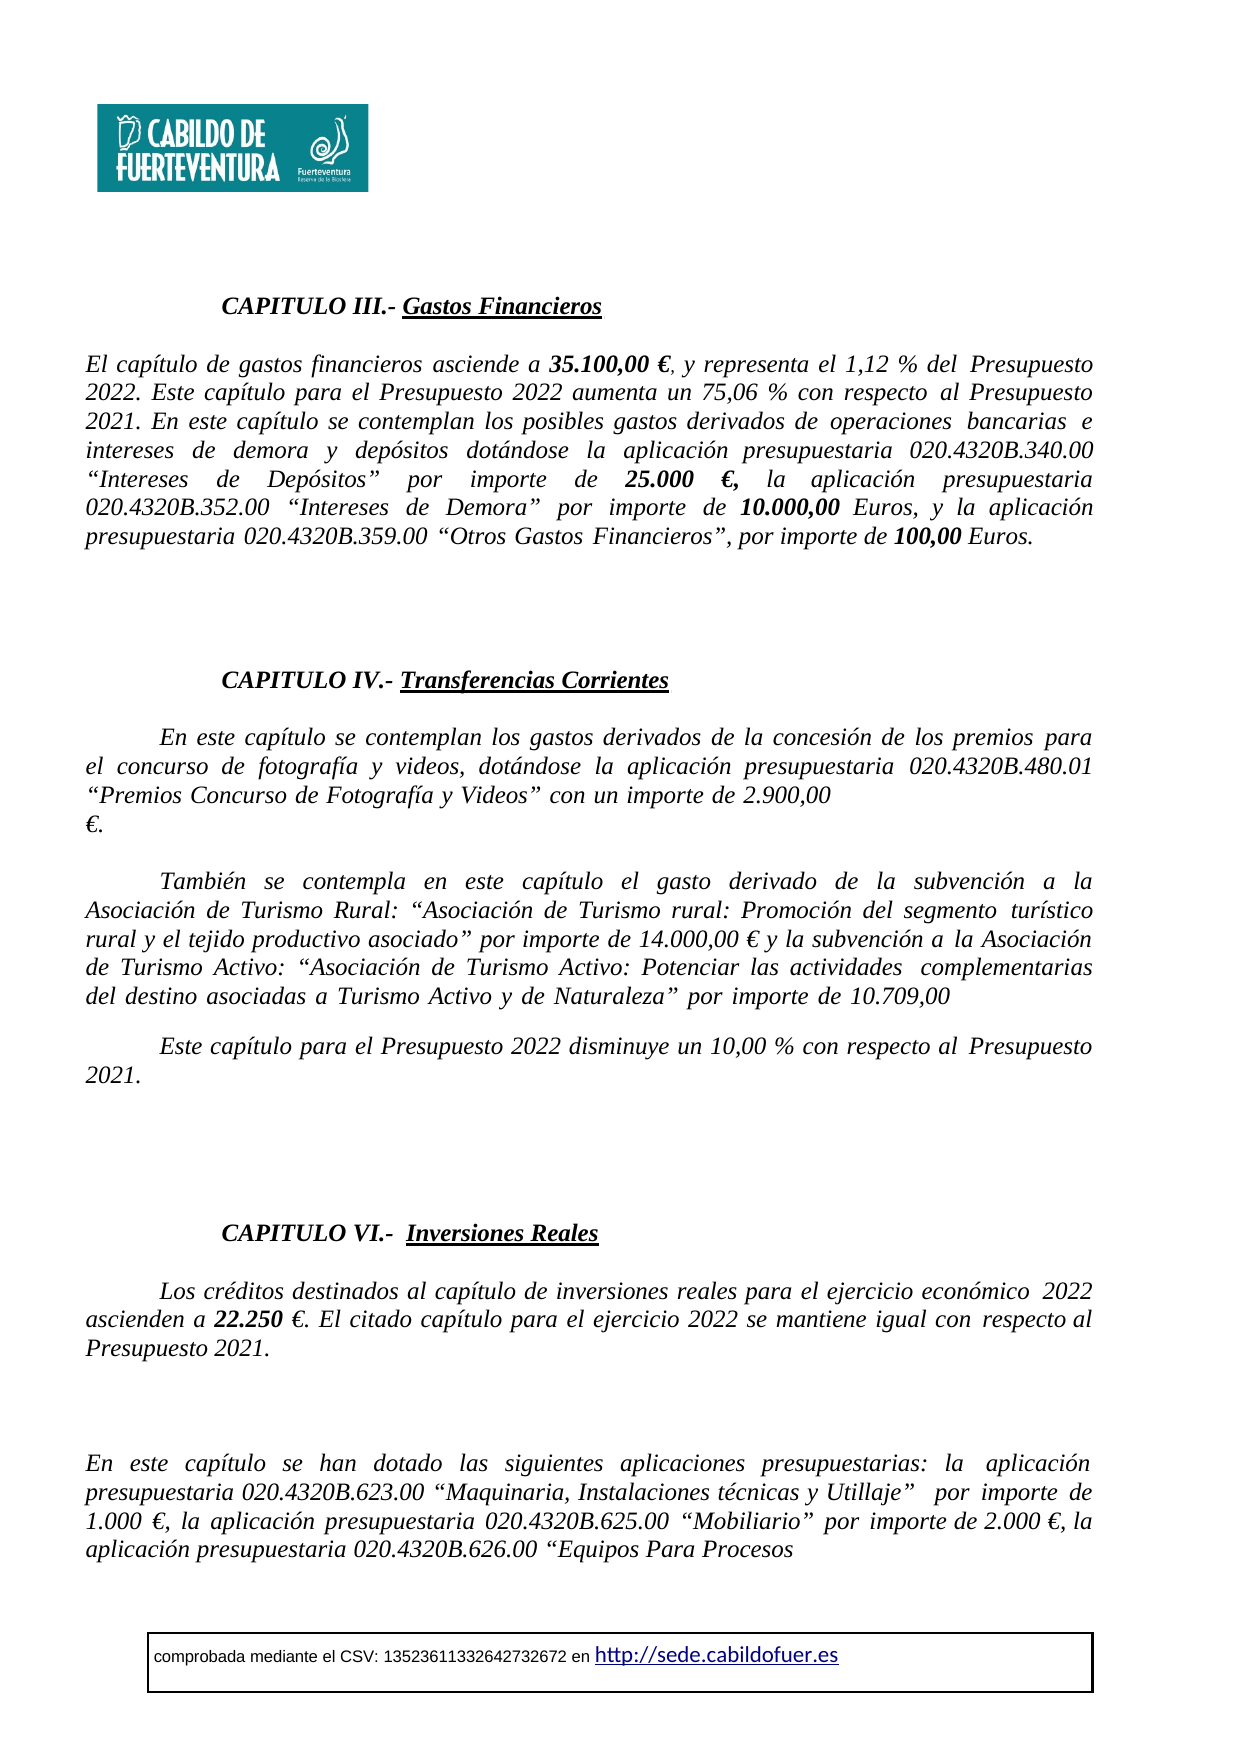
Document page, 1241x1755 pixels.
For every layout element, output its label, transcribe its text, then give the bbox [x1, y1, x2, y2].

text Los créditos destinados al capítulo de inversiones reales para el ejercicio económico 2022 ascienden a 22.250 €. El citado capítulo para el ejercicio 2022 se mantiene igual con respecto al Presupuesto 2021. [85, 1276, 1093, 1362]
subtitle CAPITULO III.- Gastos Financieros [221, 291, 1107, 320]
subtitle CAPITULO VI.- Inversiones Reales [221, 1218, 1107, 1247]
text En este capítulo se han dotado las siguientes aplicaciones presupuestarias: la aplicación presupuestaria 020.4320B.623.00 “Maquinaria, Instalaciones técnicas y Utillaje” por importe de 1.000 €, la aplicación presupuestaria 020.4320B.625.00 “Mobiliario” por importe de 2.000 €, la aplicación presupuestaria 020.4320B.626.00 “Equipos Para Procesos [85, 1448, 1093, 1563]
text €. [85, 809, 1107, 837]
text En este capítulo se contemplan los gastos derivados de la concesión de los premios para el concurso de fotografía y videos, dotándose la aplicación presupuestaria 020.4320B.480.01 “Premios Concurso de Fotografía y Videos” con un importe de 2.900,00 [85, 722, 1093, 809]
subtitle CAPITULO IV.- Transferencias Corrientes [221, 665, 1107, 694]
text También se contempla en este capítulo el gasto derivado de la subvención a la Asociación de Turismo Rural: “Asociación de Turismo rural: Promoción del segmento turístico rural y el tejido productivo asociado” por importe de 14.000,00 € y la subvención a la Asociación de Turismo Activo: “Asociación de Turismo Activo: Potenciar las actividades complementarias del destino asociadas a Turismo Activo y de Naturaleza” por importe de 10.709,00 [85, 866, 1093, 1010]
text El capítulo de gastos financieros asciende a 35.100,00 €, y representa el 1,12 % del Presupuesto 2022. Este capítulo para el Presupuesto 2022 aumenta un 75,06 % con respecto al Presupuesto 2021. En este capítulo se contemplan los posibles gastos derivados de operaciones bancarias e intereses de demora y depósitos dotándose la aplicación presupuestaria 020.4320B.340.00 “Intereses de Depósitos” por importe de 25.000 €, la aplicación presupuestaria 020.4320B.352.00 “Intereses de Demora” por importe de 10.000,00 Euros, y la aplicación presupuestaria 020.4320B.359.00 “Otros Gastos Financieros”, por importe de 100,00 Euros. [85, 349, 1093, 550]
text Este capítulo para el Presupuesto 2022 disminuye un 10,00 % con respecto al Presupuesto 2021. [85, 1031, 1093, 1089]
